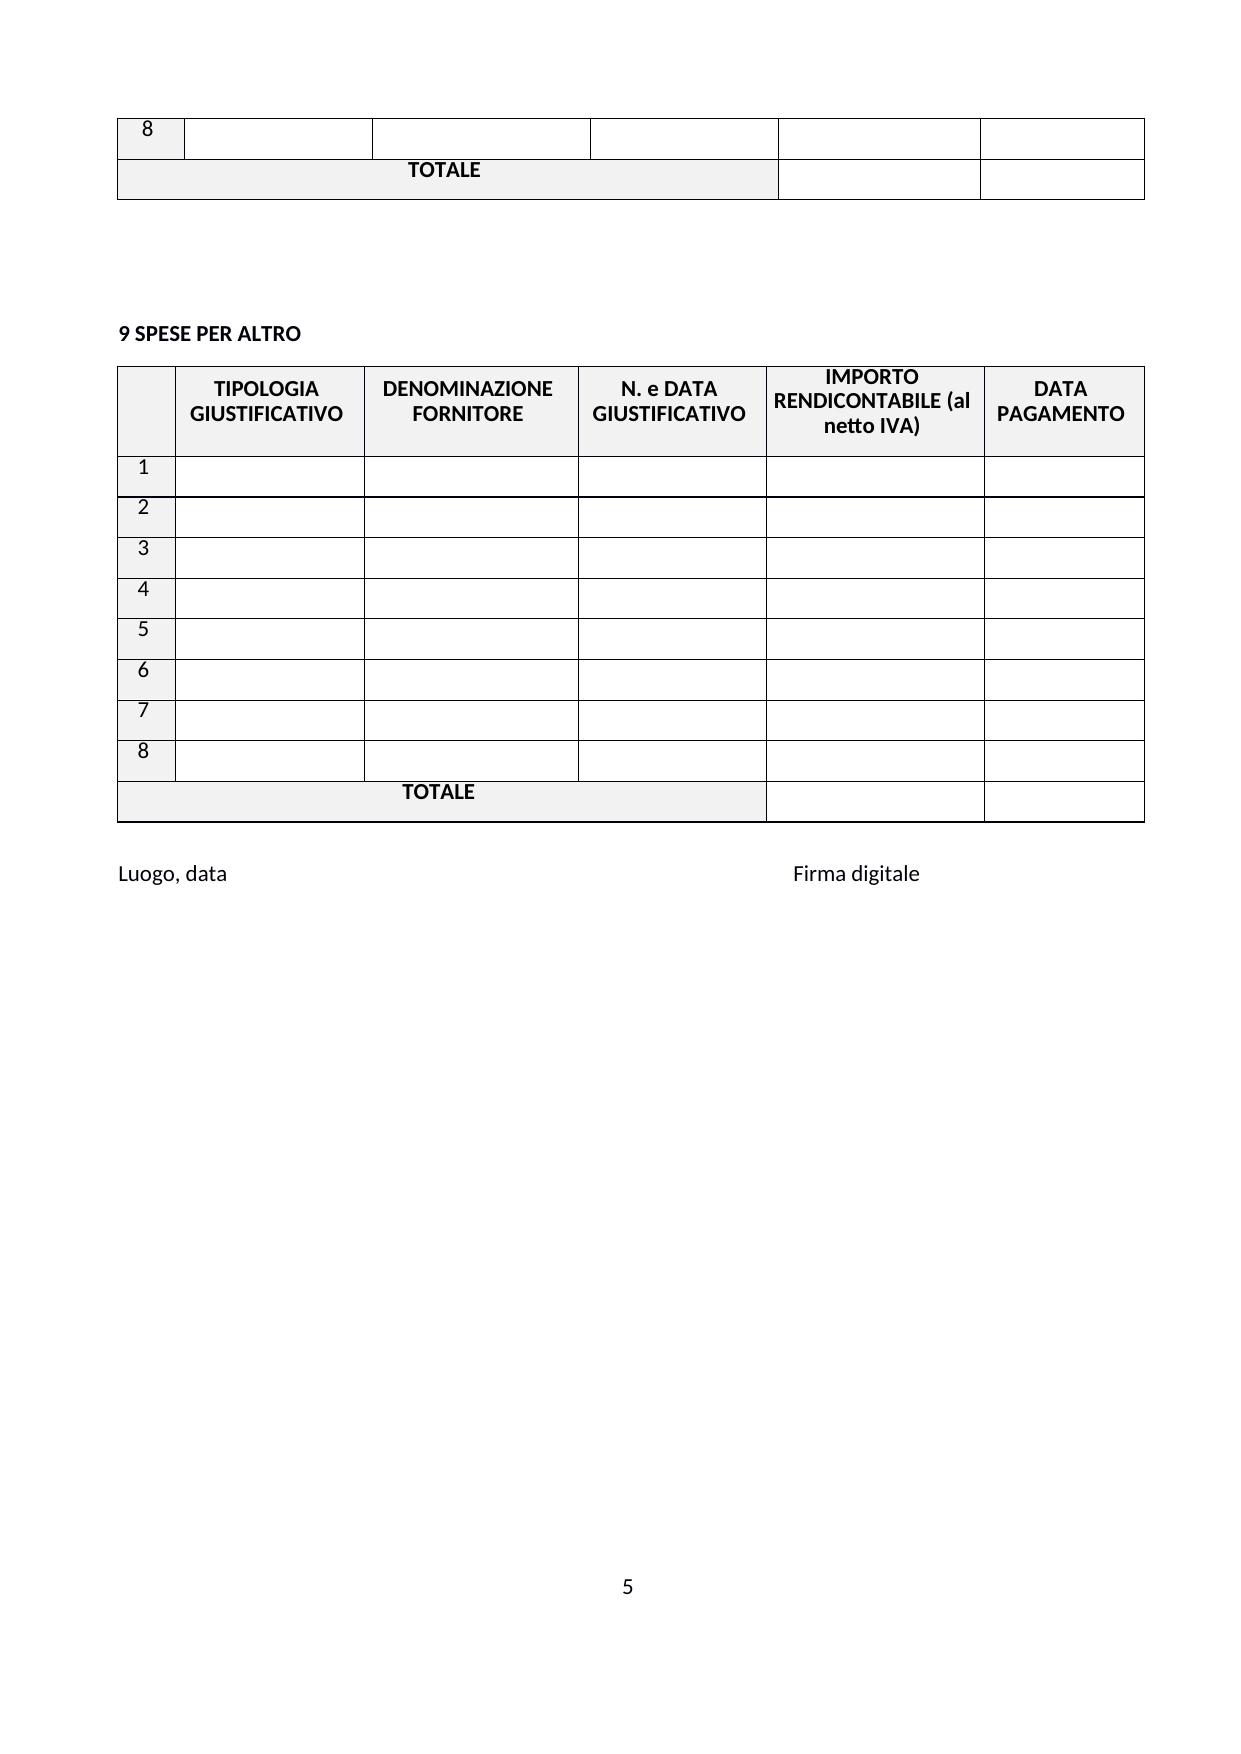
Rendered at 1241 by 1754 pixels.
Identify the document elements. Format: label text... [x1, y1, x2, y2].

table_cell [176, 498, 364, 537]
table_header [118, 367, 175, 456]
table_cell 7 [118, 701, 175, 740]
table_cell [779, 119, 980, 159]
table_cell [767, 741, 984, 781]
table_cell [176, 579, 364, 618]
table_cell [579, 538, 766, 578]
table_cell 5 [118, 619, 175, 659]
table_cell [579, 498, 766, 537]
table_cell [365, 579, 578, 618]
table_cell [591, 119, 778, 159]
table_cell [985, 619, 1144, 659]
table_cell [767, 619, 984, 659]
table_cell [579, 619, 766, 659]
table_cell [579, 741, 766, 781]
table_header TIPOLOGIA GIUSTIFICATIVO [176, 367, 364, 456]
table_cell [365, 741, 578, 781]
text Luogo, data Firma digitale [118, 864, 1137, 887]
table_header DATA PAGAMENTO [985, 367, 1144, 456]
table_cell [985, 782, 1144, 821]
table_cell TOTALE [118, 160, 778, 199]
table_cell [779, 160, 980, 199]
table_cell [767, 579, 984, 618]
table_cell 8 [118, 119, 184, 159]
table_cell [767, 701, 984, 740]
table_header DENOMINAZIONE FORNITORE [365, 367, 578, 456]
table_cell [176, 660, 364, 699]
table_cell [985, 701, 1144, 740]
table_cell [579, 457, 766, 496]
table_cell 4 [118, 579, 175, 618]
table_cell [985, 498, 1144, 537]
table_cell [365, 619, 578, 659]
table_cell [176, 538, 364, 578]
table_cell [176, 701, 364, 740]
table_cell [365, 660, 578, 699]
table_cell [985, 741, 1144, 781]
table_cell 3 [118, 538, 175, 578]
table_cell [981, 160, 1144, 199]
table_cell [365, 457, 578, 496]
table_cell [365, 701, 578, 740]
text 9 SPESE PER ALTRO [118, 324, 1137, 347]
table_cell [185, 119, 372, 159]
table_header N. e DATA GIUSTIFICATIVO [579, 367, 766, 456]
table_cell [579, 579, 766, 618]
table_cell TOTALE [118, 782, 766, 821]
table_cell [176, 619, 364, 659]
table_cell [767, 498, 984, 537]
table_cell 1 [118, 457, 175, 496]
table_cell [985, 579, 1144, 618]
table_cell [981, 119, 1144, 159]
table_cell 2 [118, 498, 175, 537]
table_cell [365, 538, 578, 578]
table_cell [176, 457, 364, 496]
table_cell [767, 538, 984, 578]
table_cell [767, 782, 984, 821]
table_cell [767, 660, 984, 699]
table_cell [373, 119, 590, 159]
table_cell [985, 538, 1144, 578]
table_cell [579, 660, 766, 699]
table_cell [579, 701, 766, 740]
table_cell [985, 457, 1144, 496]
table_header IMPORTO RENDICONTABILE (al netto IVA) [767, 367, 984, 456]
table_cell 8 [118, 741, 175, 781]
table_cell 6 [118, 660, 175, 699]
table_cell [767, 457, 984, 496]
table_cell [176, 741, 364, 781]
table_cell [985, 660, 1144, 699]
table_cell [365, 498, 578, 537]
